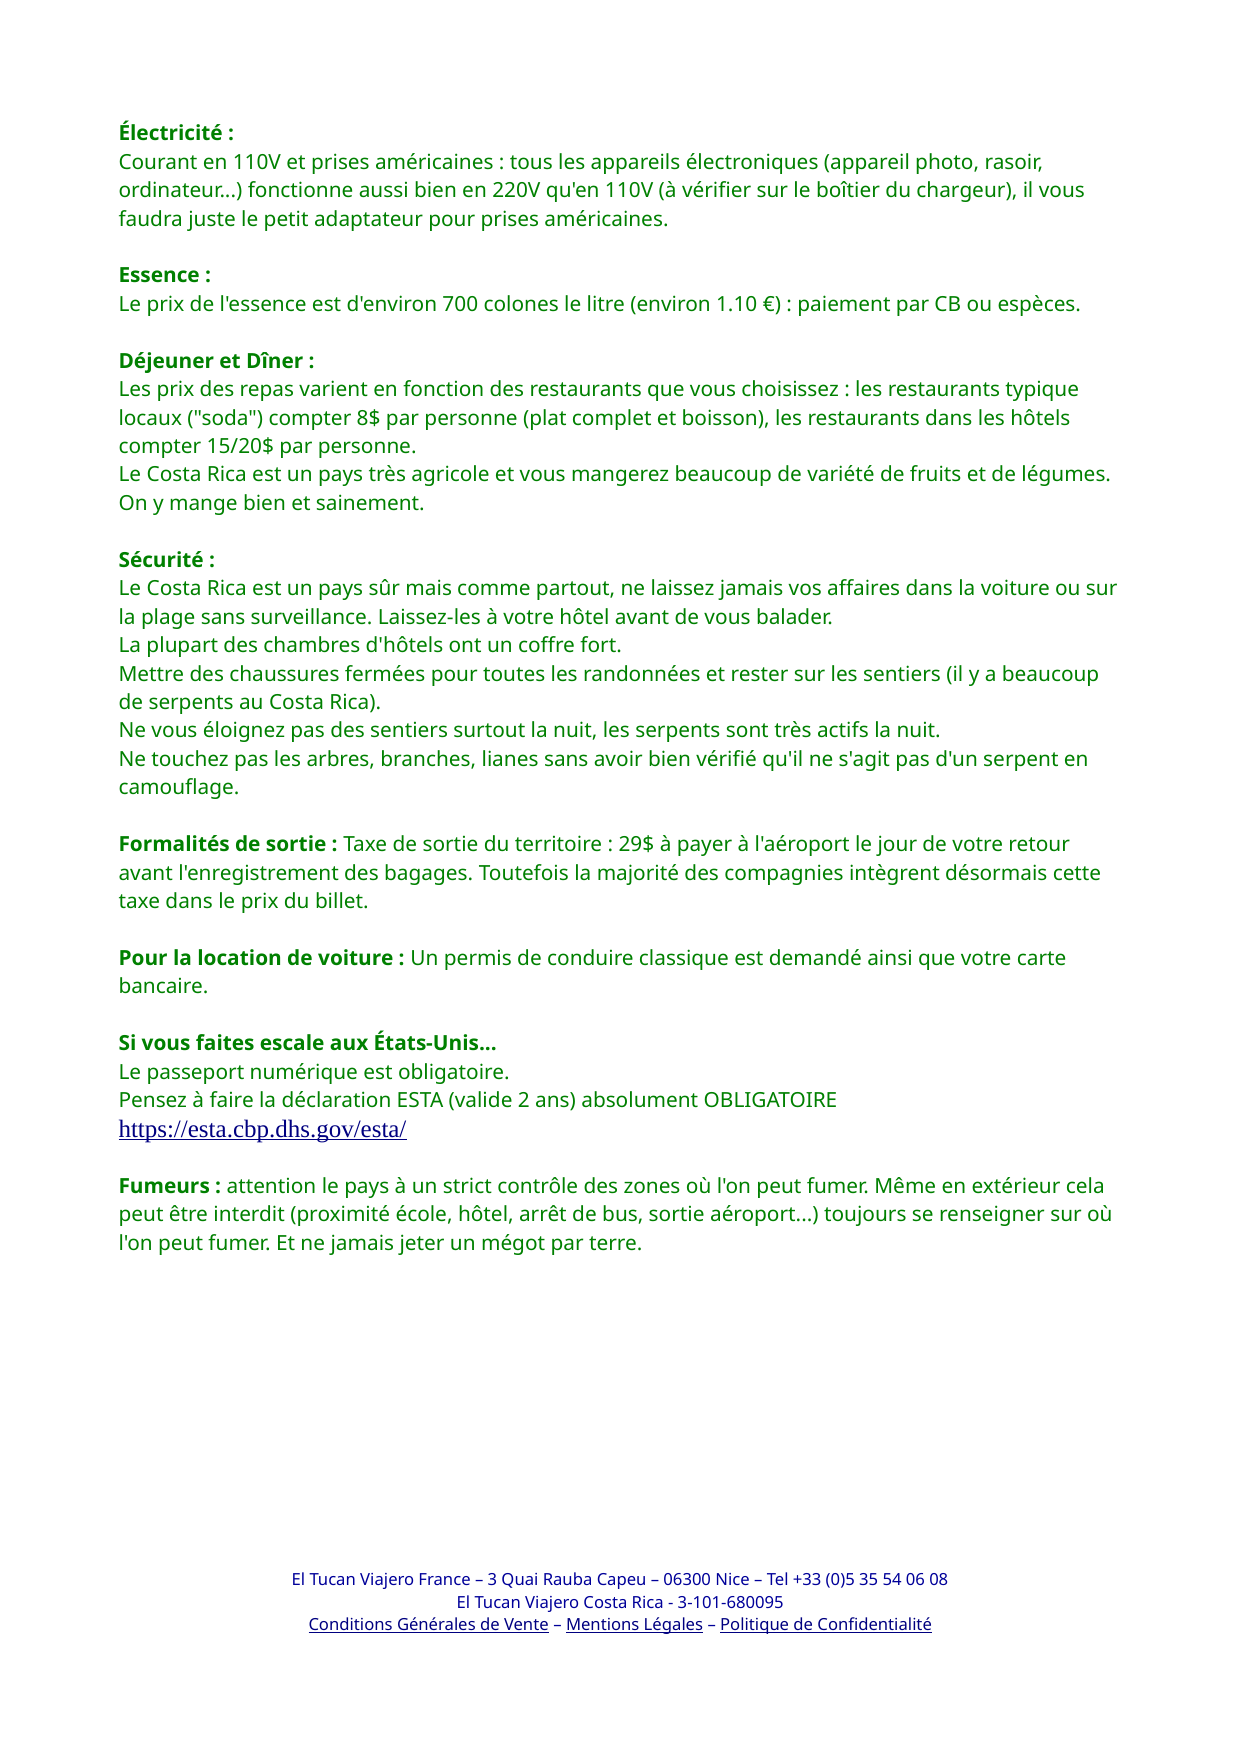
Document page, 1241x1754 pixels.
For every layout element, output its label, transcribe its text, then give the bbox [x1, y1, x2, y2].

text Électricité : Courant en 110V et prises américaines : tous les appareils électroniques (appareil photo, rasoir, ordinateur...) fonctionne aussi bien en 220V qu'en 110V (à vérifier sur le boîtier du chargeur), il vous faudra juste le petit adaptateur pour prises américaines. [118, 118, 1122, 232]
text Fumeurs : attention le pays à un strict contrôle des zones où l'on peut fumer. Même en extérieur cela peut être interdit (proximité école, hôtel, arrêt de bus, sortie aéroport...) toujours se renseigner sur où l'on peut fumer. Et ne jamais jeter un mégot par terre. [118, 1171, 1122, 1256]
text Si vous faites escale aux États-Unis... [118, 1000, 1122, 1057]
text La plupart des chambres d'hôtels ont un coffre fort. [118, 630, 1122, 659]
text Sécurité : [118, 545, 1122, 573]
text Ne vous éloignez pas des sentiers surtout la nuit, les serpents sont très actifs la nuit. [118, 716, 1122, 744]
text Pour la location de voiture : Un permis de conduire classique est demandé ainsi que votre carte bancaire. [118, 943, 1122, 1000]
text Formalités de sortie : Taxe de sortie du territoire : 29$ à payer à l'aéroport le jour de votre retour avant l'enregistrement des bagages. Toutefois la majorité des compagnies intègrent désormais cette taxe dans le prix du billet. [118, 801, 1122, 914]
text Le passeport numérique est obligatoire. Pensez à faire la déclaration ESTA (valide 2 ans) absolument OBLIGATOIRE https://esta.cbp.dhs.gov/esta/ [118, 1057, 1122, 1142]
text Ne touchez pas les arbres, branches, lianes sans avoir bien vérifié qu'il ne s'agit pas d'un serpent en camouflage. [118, 744, 1122, 801]
text Mettre des chaussures fermées pour toutes les randonnées et rester sur les sentiers (il y a beaucoup de serpents au Costa Rica). [118, 659, 1122, 716]
text Essence : Le prix de l'essence est d'environ 700 colones le litre (environ 1.10 €) : paiement par CB ou espèces. [118, 232, 1122, 346]
text Le Costa Rica est un pays sûr mais comme partout, ne laissez jamais vos affaires dans la voiture ou sur la plage sans surveillance. Laissez-les à votre hôtel avant de vous balader. [118, 573, 1122, 630]
text Déjeuner et Dîner : Les prix des repas varient en fonction des restaurants que vous choisissez : les restaurants typique locaux ("soda") compter 8$ par personne (plat complet et boisson), les restaurants dans les hôtels compter 15/20$ par personne. Le Costa Rica est un pays très agricole et vous mangerez beaucoup de variété de fruits et de légumes. On y mange bien et sainement. [118, 346, 1122, 516]
